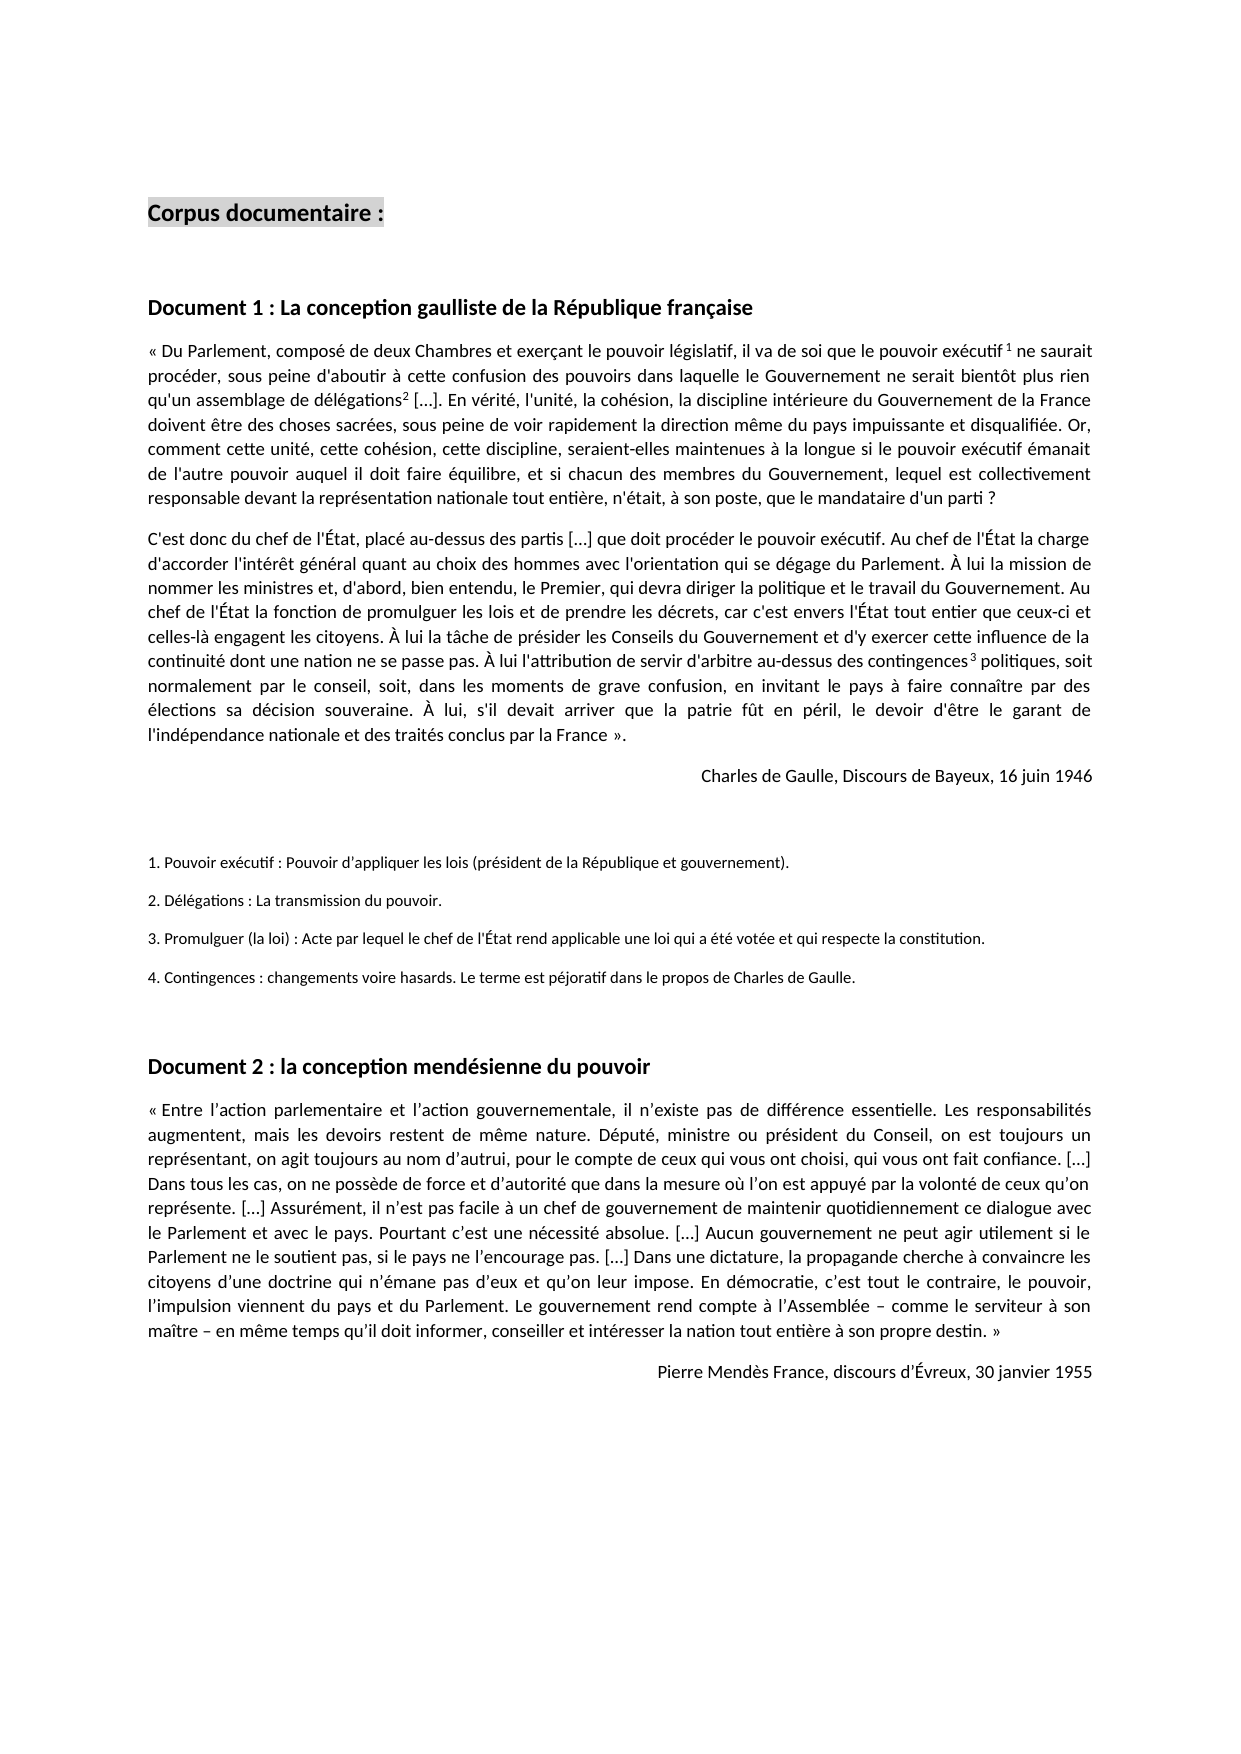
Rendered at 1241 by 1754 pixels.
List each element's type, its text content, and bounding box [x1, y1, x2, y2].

text Charles de Gaulle, Discours de Bayeux, 16 juin 1946 [148, 764, 1093, 787]
text 2. Délégations : La transmission du pouvoir. [148, 890, 1093, 911]
text 3. Promulguer (la loi) : Acte par lequel le chef de l'État rend applicable une loi qui a été votée et qui respecte la constitution. [148, 929, 1093, 949]
text Corpus documentaire : [148, 197, 1093, 227]
text « Du Parlement, composé de deux Chambres et exerçant le pouvoir législatif, il va de soi que le pouvoir exécutif1 ne saurait procéder, sous peine d'aboutir à cette confusion des pouvoirs dans laquelle le Gouvernement ne serait bientôt plus rien qu'un assemblage de délégations2 […]. En vérité, l'unité, la cohésion, la discipline intérieure du Gouvernement de la France doivent être des choses sacrées, sous peine de voir rapidement la direction même du pays impuissante et disqualifiée. Or, comment cette unité, cette cohésion, cette discipline, seraient-elles maintenues à la longue si le pouvoir exécutif émanait de l'autre pouvoir auquel il doit faire équilibre, et si chacun des membres du Gouvernement, lequel est collectivement responsable devant la représentation nationale tout entière, n'était, à son poste, que le mandataire d'un parti ? [148, 339, 1093, 509]
text 4. Contingences : changements voire hasards. Le terme est péjoratif dans le propos de Charles de Gaulle. [148, 967, 1093, 987]
text Document 1 : La conception gaulliste de la République française [148, 293, 1093, 321]
text C'est donc du chef de l'État, placé au-dessus des partis […] que doit procéder le pouvoir exécutif. Au chef de l'État la charge d'accorder l'intérêt général quant au choix des hommes avec l'orientation qui se dégage du Parlement. À lui la mission de nommer les ministres et, d'abord, bien entendu, le Premier, qui devra diriger la politique et le travail du Gouvernement. Au chef de l'État la fonction de promulguer les lois et de prendre les décrets, car c'est envers l'État tout entier que ceux-ci et celles-là engagent les citoyens. À lui la tâche de présider les Conseils du Gouvernement et d'y exercer cette influence de la continuité dont une nation ne se passe pas. À lui l'attribution de servir d'arbitre au-dessus des contingences3 politiques, soit normalement par le conseil, soit, dans les moments de grave confusion, en invitant le pays à faire connaître par des élections sa décision souveraine. À lui, s'il devait arriver que la patrie fût en péril, le devoir d'être le garant de l'indépendance nationale et des traités conclus par la France ». [148, 527, 1093, 746]
text Document 2 : la conception mendésienne du pouvoir [148, 1052, 1093, 1080]
text 1. Pouvoir exécutif : Pouvoir d’appliquer les lois (président de la République et gouvernement). [148, 852, 1093, 872]
text « Entre l’action parlementaire et l’action gouvernementale, il n’existe pas de différence essentielle. Les responsabilités augmentent, mais les devoirs restent de même nature. Député, ministre ou président du Conseil, on est toujours un représentant, on agit toujours au nom d’autrui, pour le compte de ceux qui vous ont choisi, qui vous ont fait confiance. […] Dans tous les cas, on ne possède de force et d’autorité que dans la mesure où l’on est appuyé par la volonté de ceux qu’on représente. […] Assurément, il n’est pas facile à un chef de gouvernement de maintenir quotidiennement ce dialogue avec le Parlement et avec le pays. Pourtant c’est une nécessité absolue. […] Aucun gouvernement ne peut agir utilement si le Parlement ne le soutient pas, si le pays ne l’encourage pas. […] Dans une dictature, la propagande cherche à convaincre les citoyens d’une doctrine qui n’émane pas d’eux et qu’on leur impose. En démocratie, c’est tout le contraire, le pouvoir, l’impulsion viennent du pays et du Parlement. Le gouvernement rend compte à l’Assemblée – comme le serviteur à son maître – en même temps qu’il doit informer, conseiller et intéresser la nation tout entière à son propre destin. » [148, 1098, 1093, 1342]
text Pierre Mendès France, discours d’Évreux, 30 janvier 1955 [148, 1360, 1093, 1383]
